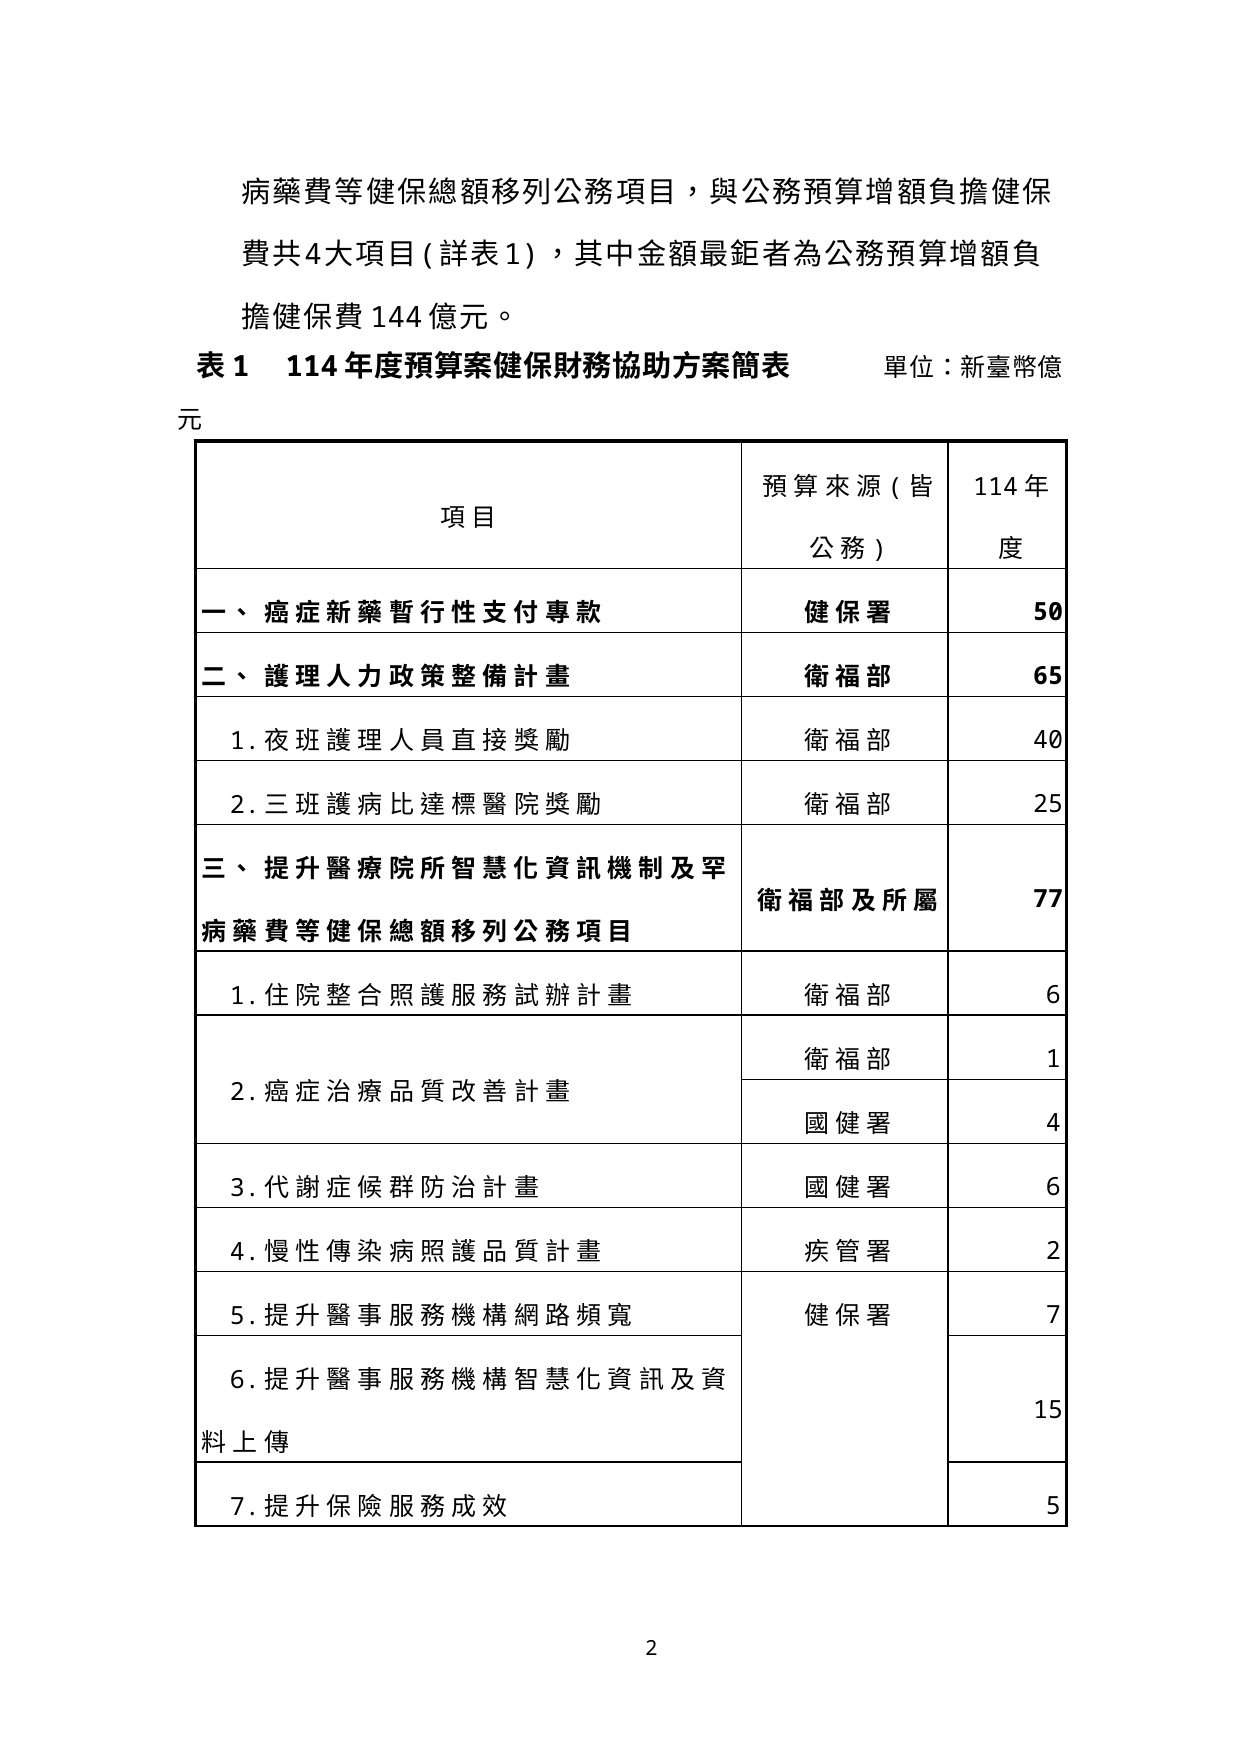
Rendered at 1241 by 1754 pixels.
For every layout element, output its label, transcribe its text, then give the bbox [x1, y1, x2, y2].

table_header 114年度 [949, 443, 1065, 567]
table_cell 三、提升醫療院所智慧化資訊機制及罕病藥費等健保總額移列公務項目 [197, 825, 741, 950]
table_cell 5.提升醫事服務機構網路頻寬 [197, 1272, 741, 1335]
table_cell 衛福部 [742, 697, 947, 760]
table_cell 衛福部 [742, 633, 947, 696]
table_cell 25 [949, 761, 1065, 824]
table_cell 國健署 [742, 1080, 947, 1142]
table_cell 一、癌症新藥暫行性支付專款 [197, 569, 741, 632]
text 表1 114年度預算案健保財務協助方案簡表 單位：新臺幣億元 [177, 335, 1063, 439]
table_cell 40 [949, 697, 1065, 760]
table_cell 2 [949, 1208, 1065, 1271]
table_cell 6.提升醫事服務機構智慧化資訊及資料上傳 [197, 1336, 741, 1461]
table_cell 4.慢性傳染病照護品質計畫 [197, 1208, 741, 1271]
table_cell 衛福部 [742, 761, 947, 824]
table_cell 2.癌症治療品質改善計畫 [197, 1016, 741, 1142]
table_cell 衛福部及所屬 [742, 825, 947, 950]
table_cell 6 [949, 952, 1065, 1014]
table_cell 6 [949, 1144, 1065, 1207]
table_cell 二、護理人力政策整備計畫 [197, 633, 741, 696]
table_cell 衛福部 [742, 952, 947, 1014]
table_cell 國健署 [742, 1144, 947, 1207]
table_cell 1.夜班護理人員直接獎勵 [197, 697, 741, 760]
table_cell 1.住院整合照護服務試辦計畫 [197, 952, 741, 1014]
table_cell 3.代謝症候群防治計畫 [197, 1144, 741, 1207]
table_cell 4 [949, 1080, 1065, 1142]
table_cell 15 [949, 1336, 1065, 1461]
table_cell 50 [949, 569, 1065, 632]
table_cell 疾管署 [742, 1208, 947, 1271]
table_header 項目 [197, 443, 741, 567]
table_cell 健保署 [742, 569, 947, 632]
table_cell 65 [949, 633, 1065, 696]
table_cell 5 [949, 1463, 1065, 1525]
table_header 預算來源(皆公務) [742, 443, 947, 567]
table_cell 1 [949, 1016, 1065, 1078]
table_cell 7 [949, 1272, 1065, 1335]
table_cell 健保署 [742, 1272, 947, 1525]
table_cell 77 [949, 825, 1065, 950]
table_cell 衛福部 [742, 1016, 947, 1078]
text 衛福部及所屬114年度於公務預算案共同編列「健保財務協助方案」336億元，用以辦理癌症新藥暫行性支付專款、護理人力政策整備計畫、提升醫療院所智慧化資訊機制及罕病藥費等健保總額移列公務項目，與公務預算增額負擔健保費共4大項目(詳表1)，其中金額最鉅者為公務預算增額負擔健保費144億元。 [236, 148, 1063, 335]
table_cell 7.提升保險服務成效 [197, 1463, 741, 1525]
table_cell 2.三班護病比達標醫院獎勵 [197, 761, 741, 824]
